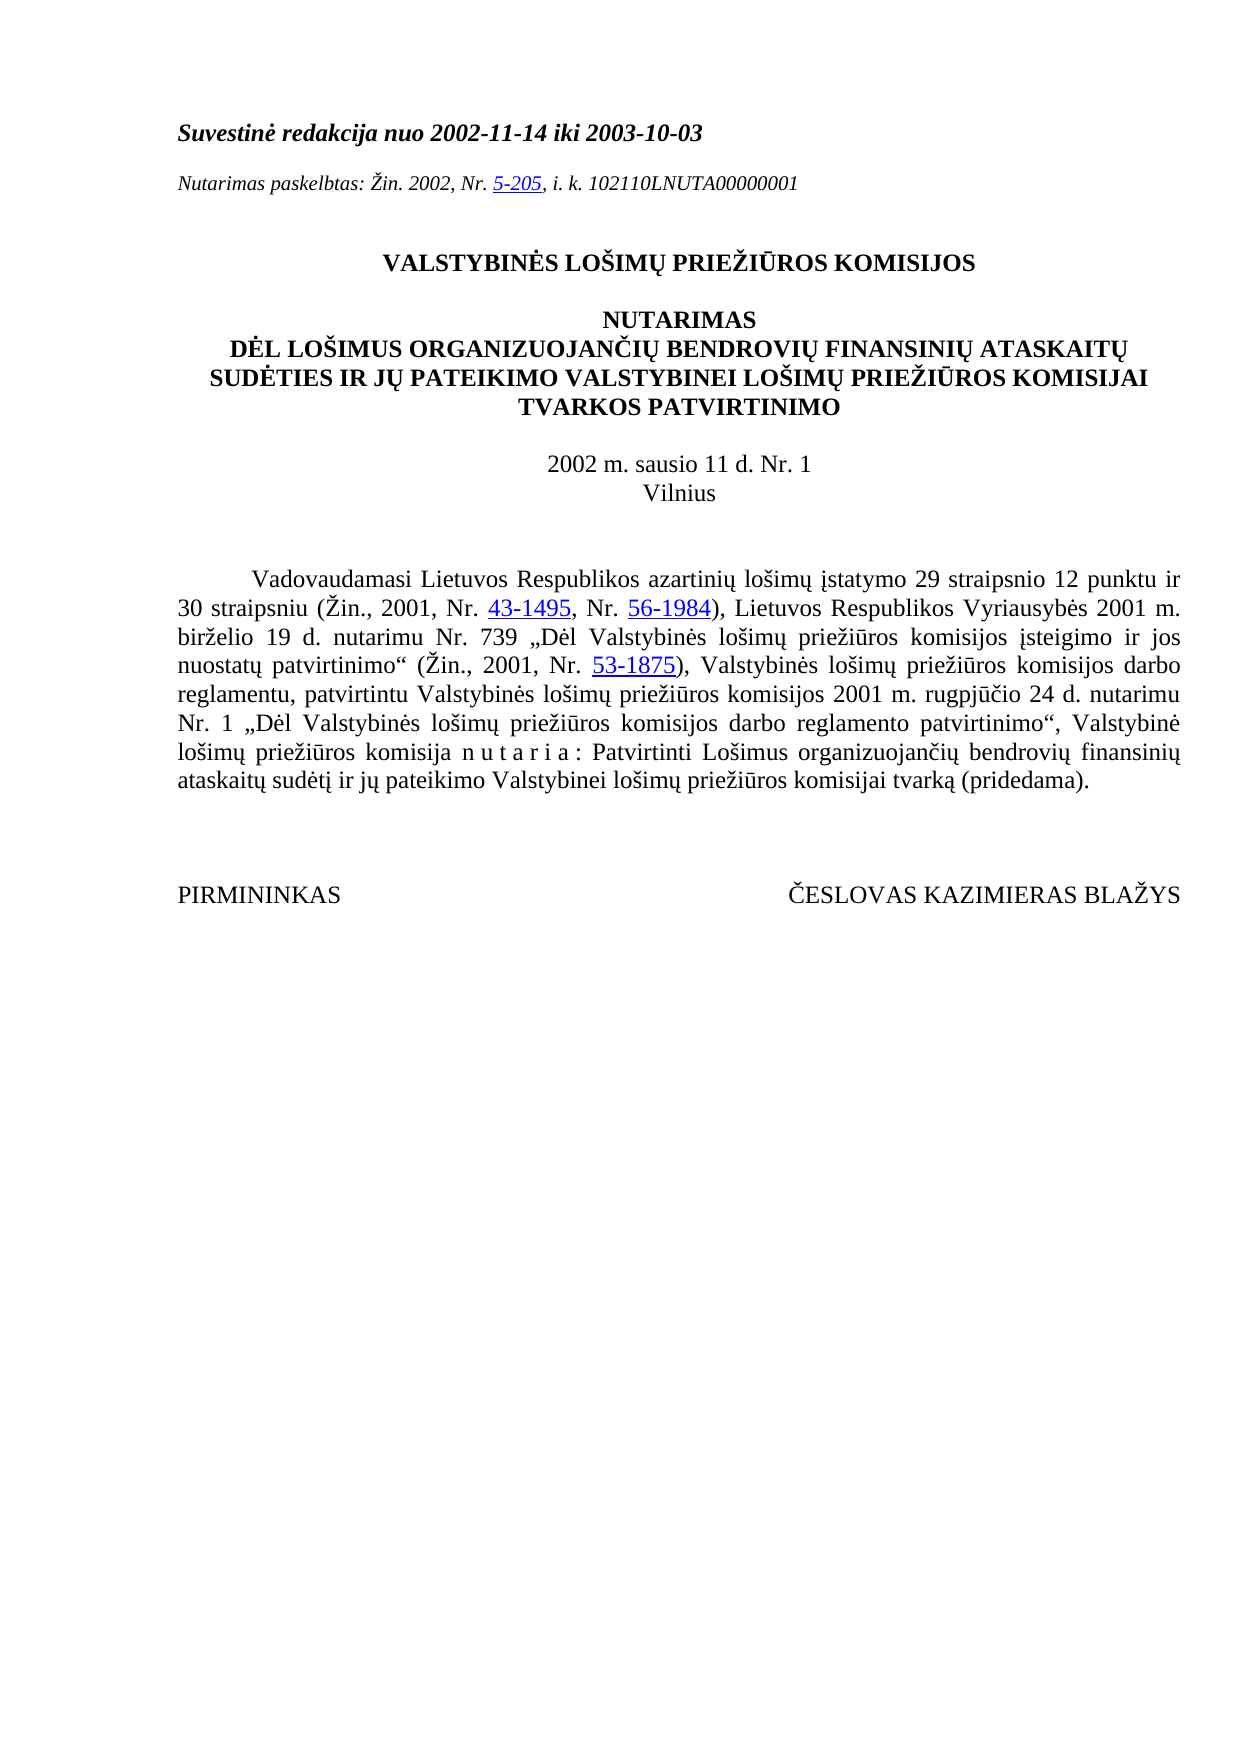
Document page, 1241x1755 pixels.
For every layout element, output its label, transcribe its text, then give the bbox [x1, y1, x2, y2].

text PIRMININKAS ČESLOVAS KAZIMIERAS BLAŽYS [177, 880, 1181, 909]
text DĖL LOŠIMUS ORGANIZUOJANČIŲ BENDROVIŲ FINANSINIŲ ATASKAITŲ SUDĖTIES IR JŲ PATEIKIMO VALSTYBINEI LOŠIMŲ PRIEŽIŪROS KOMISIJAI TVARKOS PATVIRTINIMO [177, 334, 1181, 420]
text NUTARIMAS [177, 305, 1181, 334]
text Nutarimas paskelbtas: Žin. 2002, Nr. 5-205, i. k. 102110LNUTA00000001 [177, 171, 1181, 195]
text Vadovaudamasi Lietuvos Respublikos azartinių lošimų įstatymo 29 straipsnio 12 punktu ir 30 straipsniu (Žin., 2001, Nr. 43-1495, Nr. 56-1984), Lietuvos Respublikos Vyriausybės 2001 m. birželio 19 d. nutarimu Nr. 739 „Dėl Valstybinės lošimų priežiūros komisijos įsteigimo ir jos nuostatų patvirtinimo“ (Žin., 2001, Nr. 53-1875), Valstybinės lošimų priežiūros komisijos darbo reglamentu, patvirtintu Valstybinės lošimų priežiūros komisijos 2001 m. rugpjūčio 24 d. nutarimu Nr. 1 „Dėl Valstybinės lošimų priežiūros komisijos darbo reglamento patvirtinimo“, Valstybinė lošimų priežiūros komisija nutaria: Patvirtinti Lošimus organizuojančių bendrovių finansinių ataskaitų sudėtį ir jų pateikimo Valstybinei lošimų priežiūros komisijai tvarką (pridedama). [177, 564, 1181, 794]
text Suvestinė redakcija nuo 2002-11-14 iki 2003-10-03 [177, 118, 1181, 147]
text 2002 m. sausio 11 d. Nr. 1 [177, 449, 1181, 478]
text Vilnius [177, 478, 1181, 507]
text VALSTYBINĖS LOŠIMŲ PRIEŽIŪROS KOMISIJOS [177, 248, 1181, 277]
